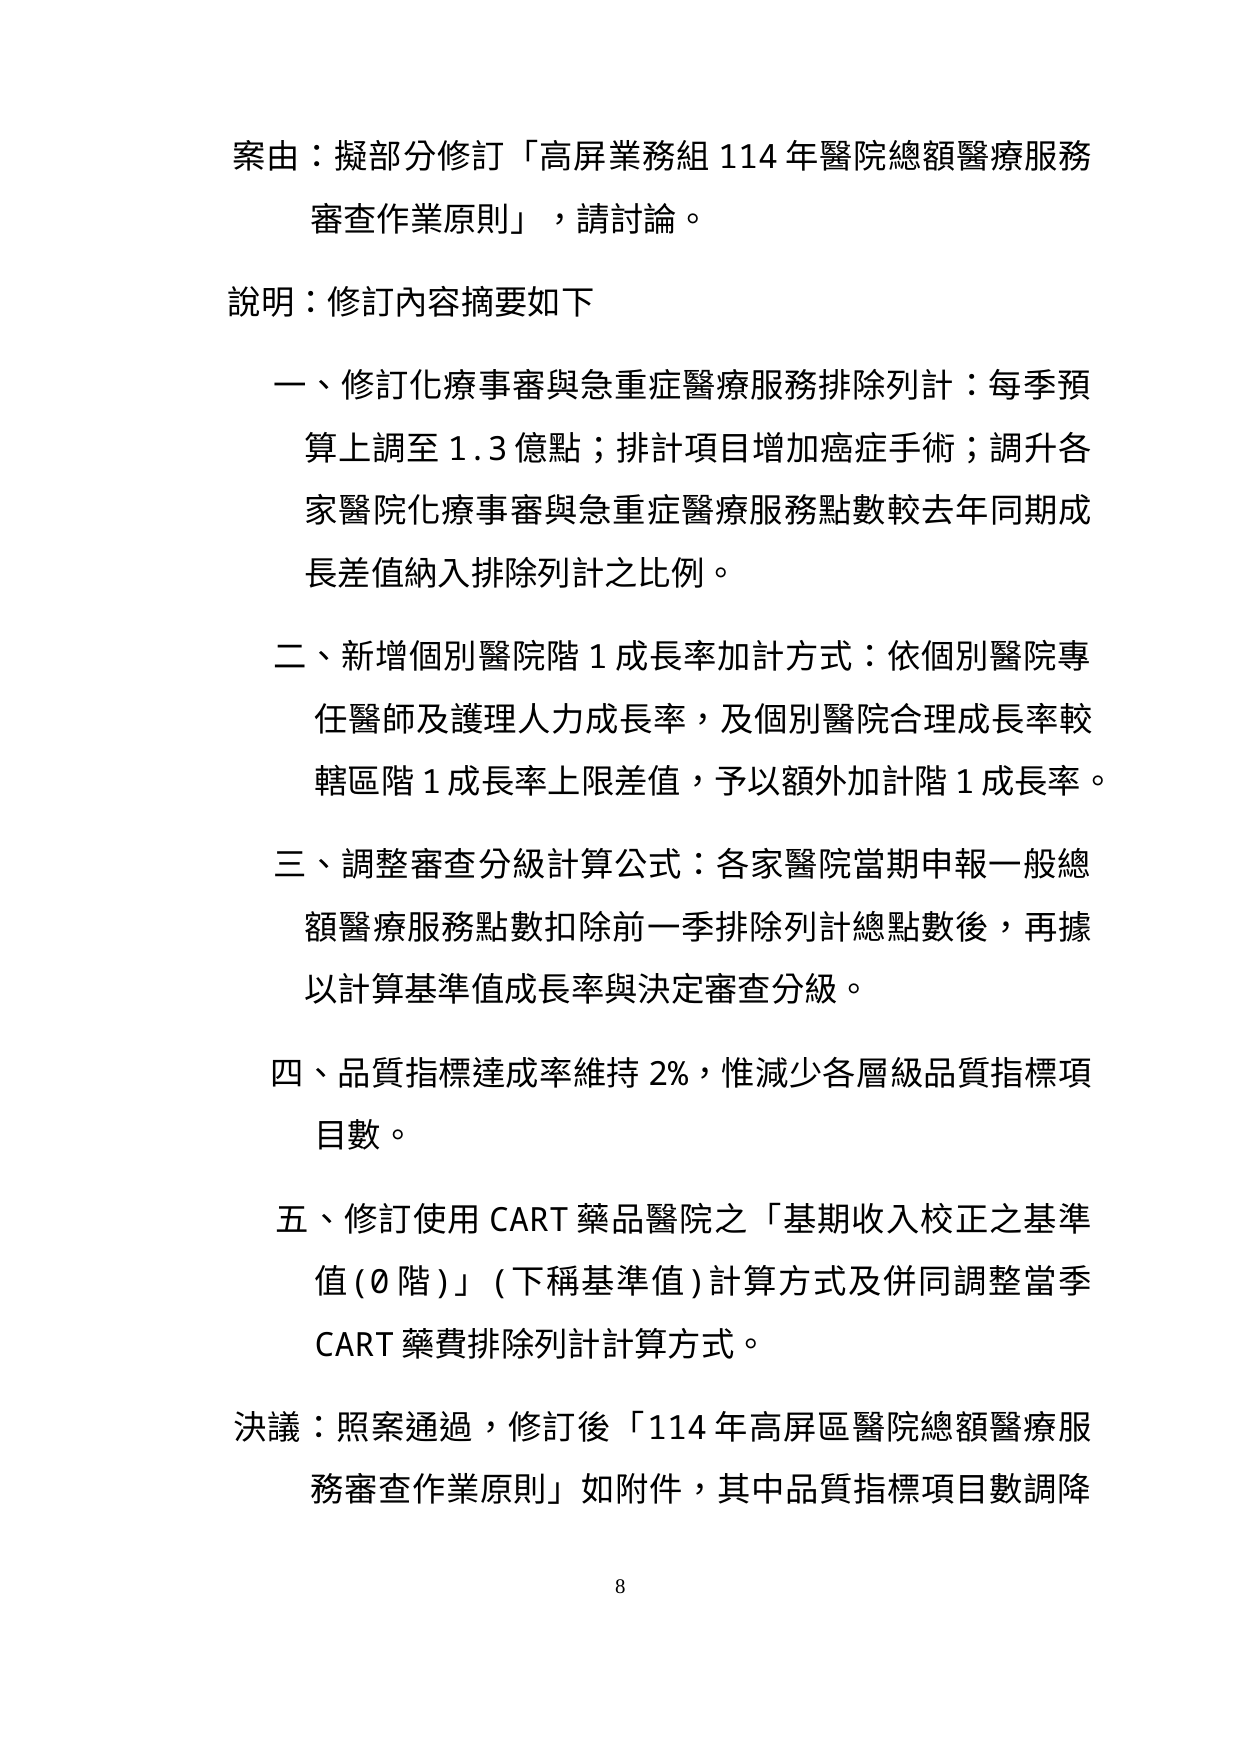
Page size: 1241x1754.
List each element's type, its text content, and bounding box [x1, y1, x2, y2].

text 五、修訂使用CART藥品醫院之「基期收入校正之基準值(0階)」(下稱基準值)計算方式及併同調整當季CART藥費排除列計計算方式。 [148, 1175, 1092, 1362]
text 二、新增個別醫院階1成長率加計方式：依個別醫院專任醫師及護理人力成長率，及個別醫院合理成長率較轄區階1成長率上限差值，予以額外加計階1成長率。 [148, 612, 1092, 800]
text 一、修訂化療事審與急重症醫療服務排除列計：每季預算上調至1.3億點；排計項目增加癌症手術；調升各家醫院化療事審與急重症醫療服務點數較去年同期成長差值納入排除列計之比例。 [148, 342, 1092, 592]
text 四、品質指標達成率維持2%，惟減少各層級品質指標項目數。 [148, 1029, 1092, 1154]
text 三、調整審查分級計算公式：各家醫院當期申報一般總額醫療服務點數扣除前一季排除列計總點數後，再據以計算基準值成長率與決定審查分級。 [148, 821, 1092, 1008]
text 說明：修訂內容摘要如下 [148, 258, 1092, 321]
text 案由：擬部分修訂「高屏業務組114年醫院總額醫療服務審查作業原則」，請討論。 [148, 112, 1092, 237]
text 決議：照案通過，修訂後「114年高屏區醫院總額醫療服務審查作業原則」如附件，其中品質指標項目數調降 [148, 1383, 1092, 1508]
